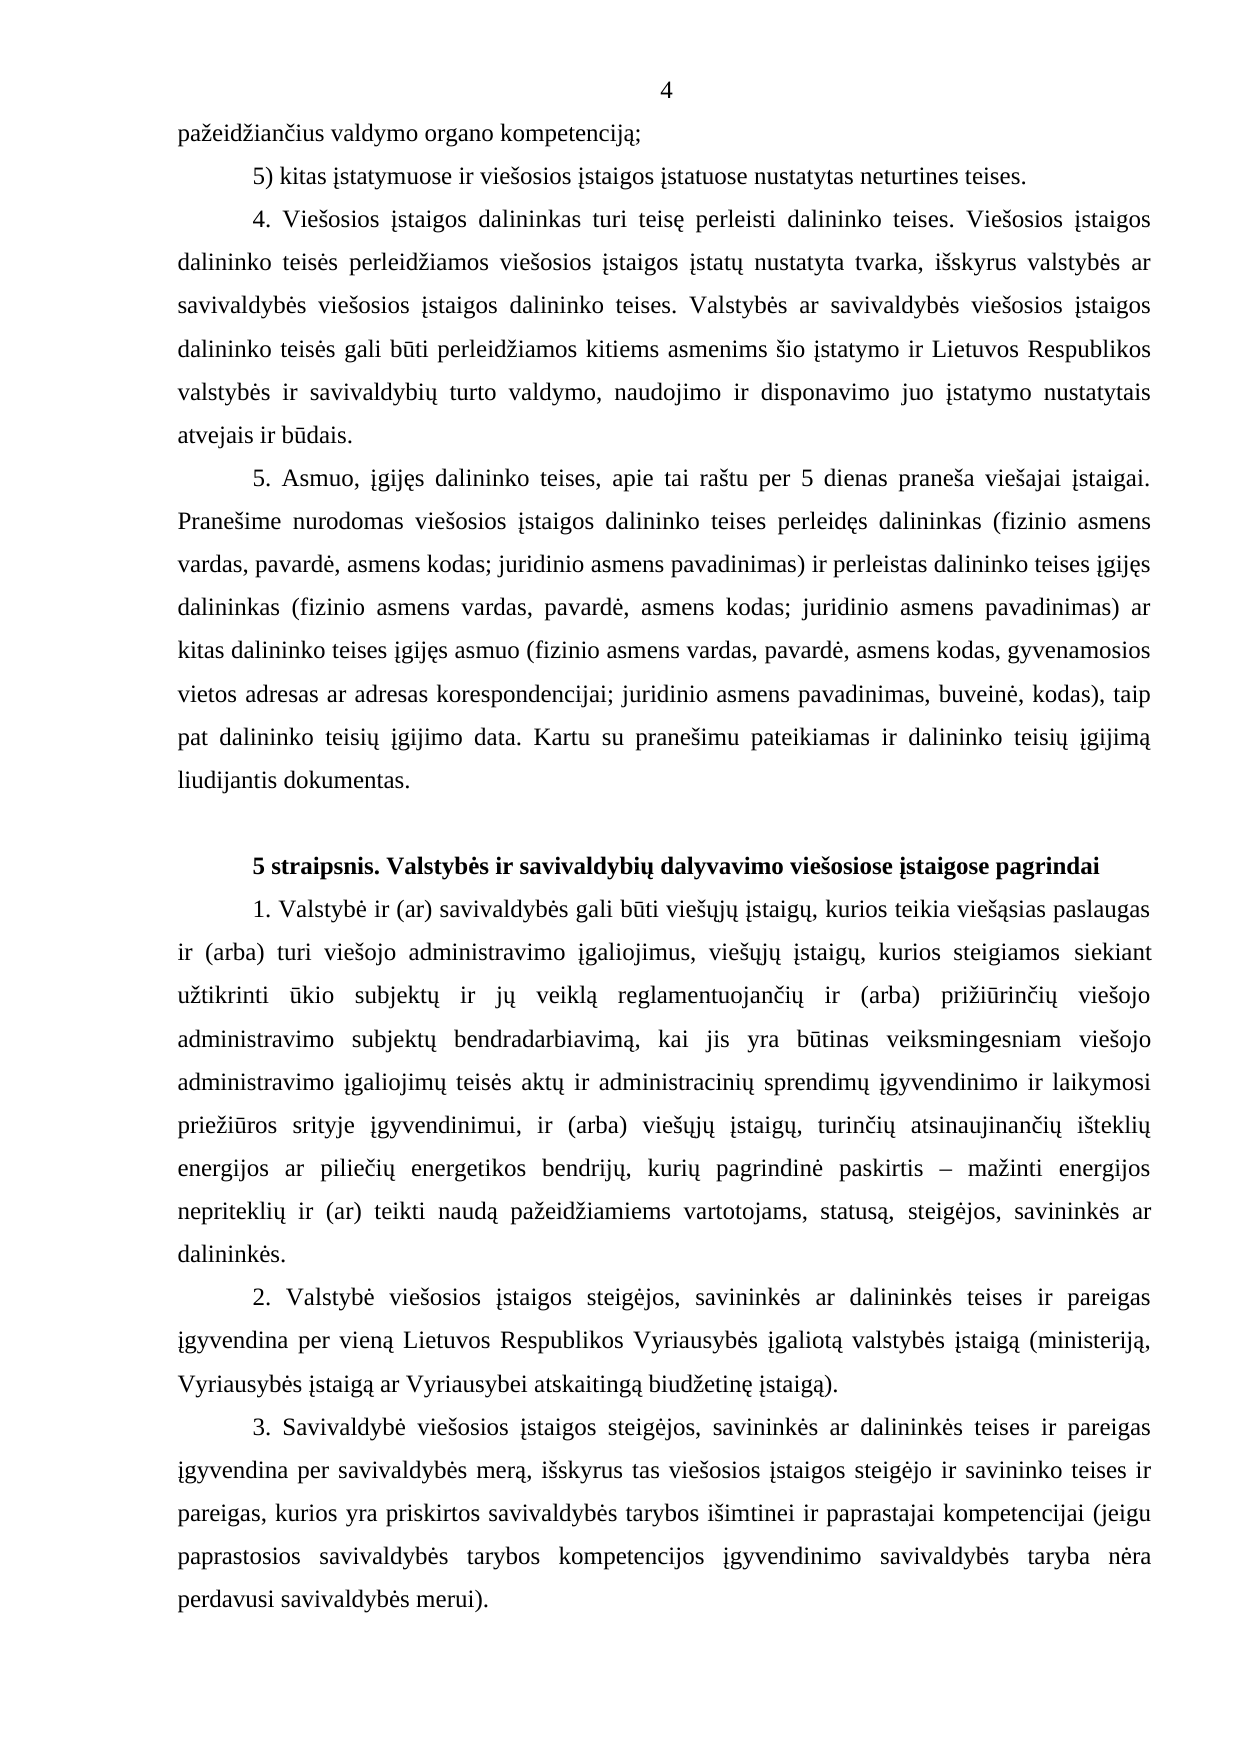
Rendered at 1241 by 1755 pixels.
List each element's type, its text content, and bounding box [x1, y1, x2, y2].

text 5) kitas įstatymuose ir viešosios įstaigos įstatuose nustatytas neturtines teises. [177, 161, 1152, 190]
text 2. Valstybė viešosios įstaigos steigėjos, savininkės ar dalininkės teises ir pareigas įgyvendina per vieną Lietuvos Respublikos Vyriausybės įgaliotą valstybės įstaigą (ministeriją, Vyriausybės įstaigą ar Vyriausybei atskaitingą biudžetinę įstaigą). [177, 1282, 1152, 1397]
text 5. Asmuo, įgijęs dalininko teises, apie tai raštu per 5 dienas praneša viešajai įstaigai. Pranešime nurodomas viešosios įstaigos dalininko teises perleidęs dalininkas (fizinio asmens vardas, pavardė, asmens kodas; juridinio asmens pavadinimas) ir perleistas dalininko teises įgijęs dalininkas (fizinio asmens vardas, pavardė, asmens kodas; juridinio asmens pavadinimas) ar kitas dalininko teises įgijęs asmuo (fizinio asmens vardas, pavardė, asmens kodas, gyvenamosios vietos adresas ar adresas korespondencijai; juridinio asmens pavadinimas, buveinė, kodas), taip pat dalininko teisių įgijimo data. Kartu su pranešimu pateikiamas ir dalininko teisių įgijimą liudijantis dokumentas. [177, 463, 1152, 794]
text 1. Valstybė ir (ar) savivaldybės gali būti viešųjų įstaigų, kurios teikia viešąsias paslaugas ir (arba) turi viešojo administravimo įgaliojimus, viešųjų įstaigų, kurios steigiamos siekiant užtikrinti ūkio subjektų ir jų veiklą reglamentuojančių ir (arba) prižiūrinčių viešojo administravimo subjektų bendradarbiavimą, kai jis yra būtinas veiksmingesniam viešojo administravimo įgaliojimų teisės aktų ir administracinių sprendimų įgyvendinimo ir laikymosi priežiūros srityje įgyvendinimui, ir (arba) viešųjų įstaigų, turinčių atsinaujinančių išteklių energijos ar piliečių energetikos bendrijų, kurių pagrindinė paskirtis – mažinti energijos nepriteklių ir (ar) teikti naudą pažeidžiamiems vartotojams, statusą, steigėjos, savininkės ar dalininkės. [177, 894, 1152, 1268]
text 3. Savivaldybė viešosios įstaigos steigėjos, savininkės ar dalininkės teises ir pareigas įgyvendina per savivaldybės merą, išskyrus tas viešosios įstaigos steigėjo ir savininko teises ir pareigas, kurios yra priskirtos savivaldybės tarybos išimtinei ir paprastajai kompetencijai (jeigu paprastosios savivaldybės tarybos kompetencijos įgyvendinimo savivaldybės taryba nėra perdavusi savivaldybės merui). [177, 1412, 1152, 1613]
text 5 straipsnis. Valstybės ir savivaldybių dalyvavimo viešosiose įstaigose pagrindai [177, 851, 1152, 880]
text 4. Viešosios įstaigos dalininkas turi teisę perleisti dalininko teises. Viešosios įstaigos dalininko teisės perleidžiamos viešosios įstaigos įstatų nustatyta tvarka, išskyrus valstybės ar savivaldybės viešosios įstaigos dalininko teises. Valstybės ar savivaldybės viešosios įstaigos dalininko teisės gali būti perleidžiamos kitiems asmenims šio įstatymo ir Lietuvos Respublikos valstybės ir savivaldybių turto valdymo, naudojimo ir disponavimo juo įstatymo nustatytais atvejais ir būdais. [177, 204, 1152, 449]
text pažeidžiančius valdymo organo kompetenciją; [177, 118, 1152, 147]
